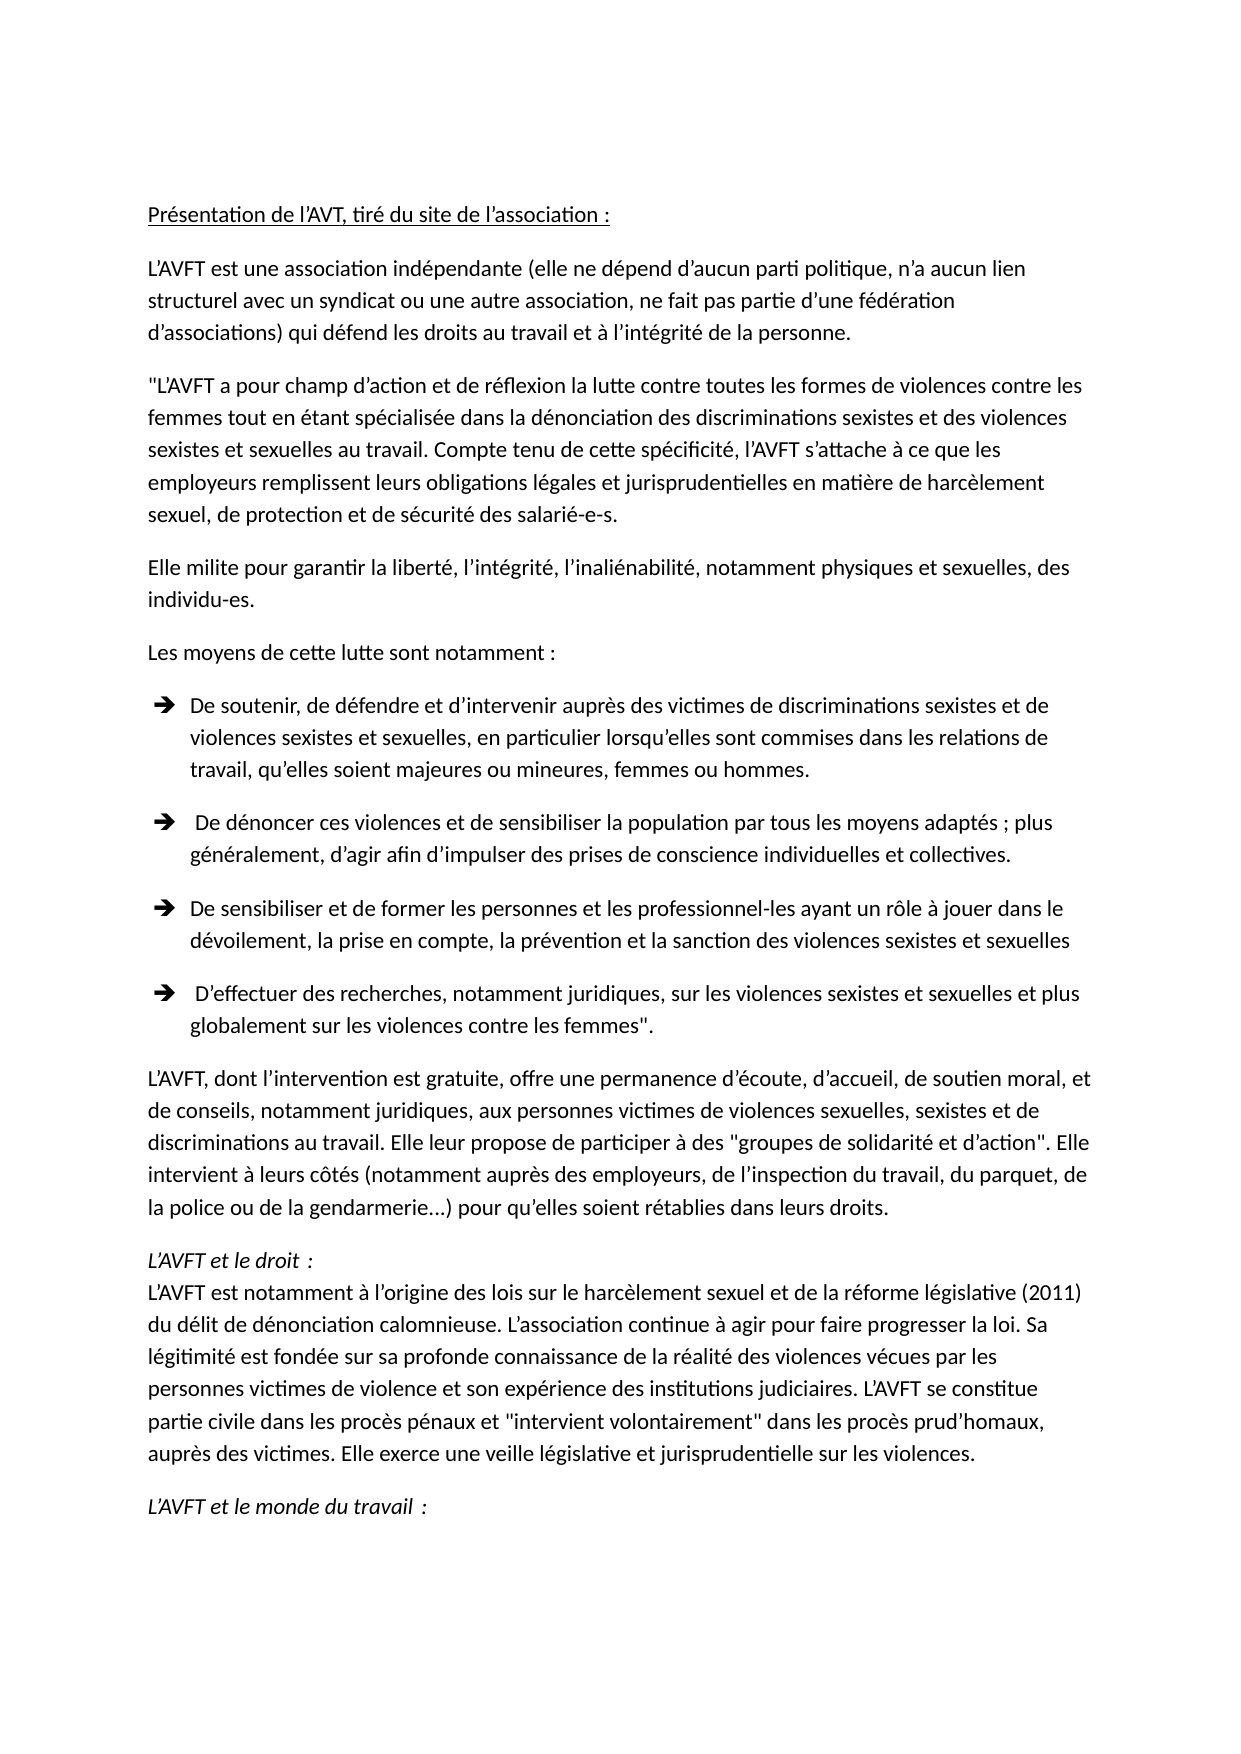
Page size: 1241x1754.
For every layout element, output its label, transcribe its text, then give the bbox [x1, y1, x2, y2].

text L’AVFT est notamment à l’origine des lois sur le harcèlement sexuel et de la réforme législative (2011) du délit de dénonciation calomnieuse. L’association continue à agir pour faire progresser la loi. Sa légitimité est fondée sur sa profonde connaissance de la réalité des violences vécues par les personnes victimes de violence et son expérience des institutions judiciaires. L’AVFT se constitue partie civile dans les procès pénaux et "intervient volontairement" dans les procès prud’homaux, auprès des victimes. Elle exerce une veille législative et jurisprudentielle sur les violences. [148, 1278, 1093, 1467]
list De sensibiliser et de former les personnes et les professionnel-les ayant un rôle à jouer dans le dévoilement, la prise en compte, la prévention et la sanction des violences sexistes et sexuelles [152, 894, 1093, 954]
text L’AVFT et le droit : [148, 1246, 1093, 1274]
text Les moyens de cette lutte sont notamment : [148, 638, 1093, 666]
text L’AVFT et le monde du travail : [148, 1492, 1093, 1520]
list D’effectuer des recherches, notamment juridiques, sur les violences sexistes et sexuelles et plus globalement sur les violences contre les femmes". [152, 979, 1093, 1039]
list De dénoncer ces violences et de sensibiliser la population par tous les moyens adaptés ; plus généralement, d’agir afin d’impulser des prises de conscience individuelles et collectives. [152, 808, 1093, 869]
list De soutenir, de défendre et d’intervenir auprès des victimes de discriminations sexistes et de violences sexistes et sexuelles, en particulier lorsqu’elles sont commises dans les relations de travail, qu’elles soient majeures ou mineures, femmes ou hommes. [152, 691, 1093, 783]
text L’AVFT est une association indépendante (elle ne dépend d’aucun parti politique, n’a aucun lien structurel avec un syndicat ou une autre association, ne fait pas partie d’une fédération d’associations) qui défend les droits au travail et à l’intégrité de la personne. [148, 254, 1093, 346]
text Elle milite pour garantir la liberté, l’intégrité, l’inaliénabilité, notamment physiques et sexuelles, des individu-es. [148, 553, 1093, 613]
text L’AVFT, dont l’intervention est gratuite, offre une permanence d’écoute, d’accueil, de soutien moral, et de conseils, notamment juridiques, aux personnes victimes de violences sexuelles, sexistes et de discriminations au travail. Elle leur propose de participer à des "groupes de solidarité et d’action". Elle intervient à leurs côtés (notamment auprès des employeurs, de l’inspection du travail, du parquet, de la police ou de la gendarmerie...) pour qu’elles soient rétablies dans leurs droits. [148, 1064, 1093, 1221]
text Présentation de l’AVT, tiré du site de l’association : [148, 201, 1093, 229]
text "L’AVFT a pour champ d’action et de réflexion la lutte contre toutes les formes de violences contre les femmes tout en étant spécialisée dans la dénonciation des discriminations sexistes et des violences sexistes et sexuelles au travail. Compte tenu de cette spécificité, l’AVFT s’attache à ce que les employeurs remplissent leurs obligations légales et jurisprudentielles en matière de harcèlement sexuel, de protection et de sécurité des salarié-e-s. [148, 371, 1093, 528]
